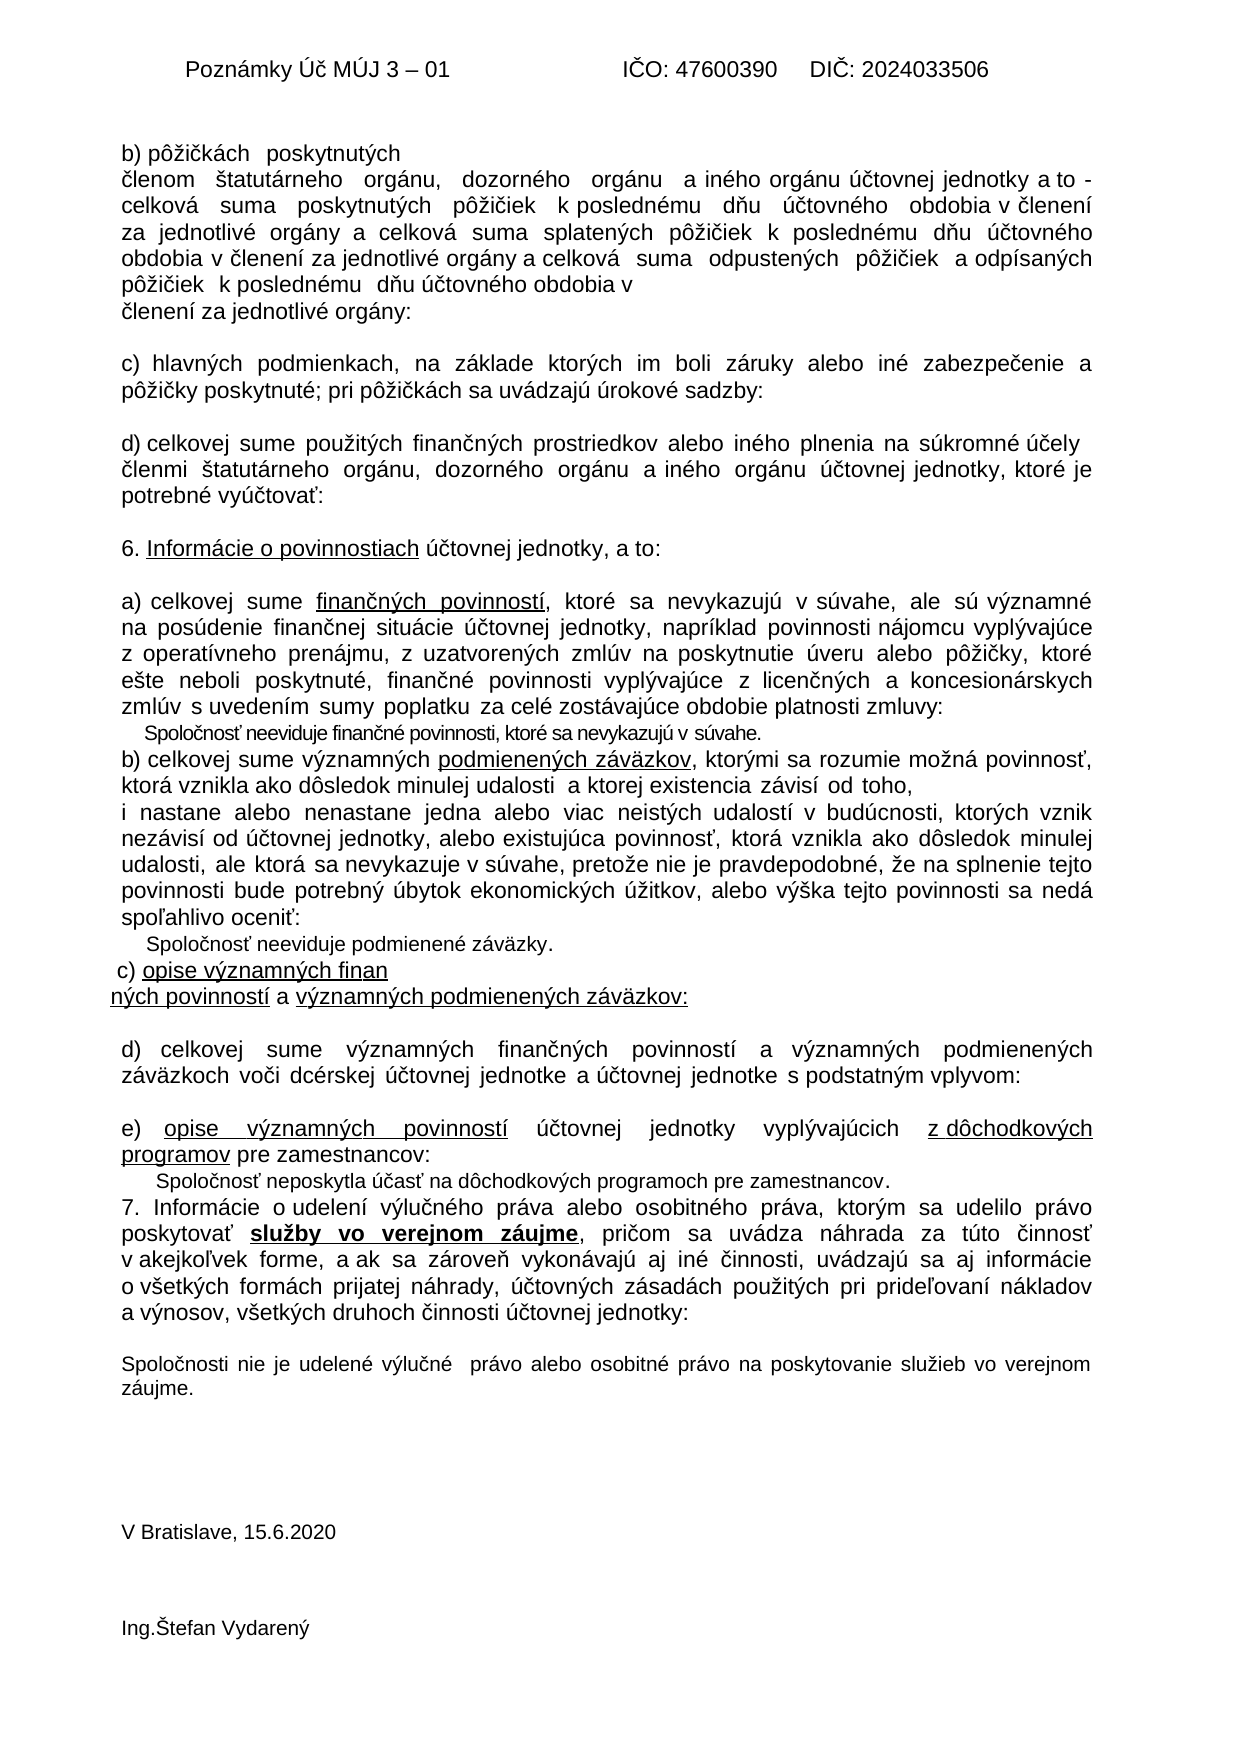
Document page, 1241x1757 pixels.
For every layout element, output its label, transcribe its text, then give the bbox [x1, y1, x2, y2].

text a) celkovej sume finančných povinností, ktoré sa nevykazujú v súvahe, ale sú významné na posúdenie finančnej situácie účtovnej jednotky, napríklad povinnosti nájomcu vyplývajúce z operatívneho prenájmu, z uzatvorených zmlúv na poskytnutie úveru alebo pôžičky, ktoré ešte neboli poskytnuté, finančné povinnosti vyplývajúce z licenčných a koncesionárskych zmlúv s uvedením sumy poplatku za celé zostávajúce obdobie platnosti zmluvy: [121, 588, 1093, 719]
text d) celkovej sume významných finančných povinností a významných podmienených záväzkoch voči dcérskej účtovnej jednotke a účtovnej jednotke s podstatným vplyvom: [121, 1036, 1093, 1088]
text 7. Informácie o udelení výlučného práva alebo osobitného práva, ktorým sa udelilo právo poskytovať služby vo verejnom záujme, pričom sa uvádza náhrada za túto činnosť v akejkoľvek forme, a ak sa zároveň vykonávajú aj iné činnosti, uvádzajú sa aj informácie o všetkých formách prijatej náhrady, účtovných zásadách použitých pri prideľovaní nákladov a výnosov, všetkých druhoch činnosti účtovnej jednotky: [121, 1194, 1093, 1326]
text d) celkovej sume použitých finančných prostriedkov alebo iného plnenia na súkromné účely [121, 429, 1093, 456]
text V Bratislave, 15.6.2020 [121, 1519, 1093, 1543]
text členmi štatutárneho orgánu, dozorného orgánu a iného orgánu účtovnej jednotky, ktoré je potrebné vyúčtovať: [121, 456, 1093, 508]
text Ing.Štefan Vydarený [121, 1615, 1093, 1639]
text b) celkovej sume významných podmienených záväzkov, ktorými sa rozumie možná povinnosť, ktorá vznikla ako dôsledok minulej udalosti a ktorej existencia závisí od toho, [121, 746, 1093, 798]
text i nastane alebo nenastane jedna alebo viac neistých udalostí v budúcnosti, ktorých vznik nezávisí od účtovnej jednotky, alebo existujúca povinnosť, ktorá vznikla ako dôsledok minulej udalosti, ale ktorá sa nevykazuje v súvahe, pretože nie je pravdepodobné, že na splnenie tejto povinnosti bude potrebný úbytok ekonomických úžitkov, alebo výška tejto povinnosti sa nedá spoľahlivo oceniť: [121, 798, 1093, 930]
text členom štatutárneho orgánu, dozorného orgánu a iného orgánu účtovnej jednotky a to - celková suma poskytnutých pôžičiek k poslednému dňu účtovného obdobia v členení za jednotlivé orgány a celková suma splatených pôžičiek k poslednému dňu účtovného obdobia v členení za jednotlivé orgány a celková suma odpustených pôžičiek a odpísaných pôžičiek k poslednému dňu účtovného obdobia v [121, 166, 1093, 298]
text c) opise významných finan [110, 957, 1093, 983]
text ných povinností a významných podmienených záväzkov: [110, 983, 1093, 1009]
text Spoločnosť neeviduje finančné povinnosti, ktoré sa nevykazujú v súvahe. [121, 719, 1093, 746]
text členení za jednotlivé orgány: [121, 298, 1093, 324]
text Spoločnosť neposkytla účasť na dôchodkových programoch pre zamestnancov. [121, 1167, 1093, 1194]
text b) pôžičkách poskytnutých [121, 139, 1093, 166]
text c) hlavných podmienkach, na základe ktorých im boli záruky alebo iné zabezpečenie a pôžičky poskytnuté; pri pôžičkách sa uvádzajú úrokové sadzby: [121, 350, 1093, 403]
text Spoločnosti nie je udelené výlučné právo alebo osobitné právo na poskytovanie služieb vo verejnom záujme. [121, 1352, 1093, 1400]
text Spoločnosť neeviduje podmienené záväzky. [121, 930, 1093, 957]
text 6. Informácie o povinnostiach účtovnej jednotky, a to: [121, 535, 1093, 561]
text e) opise významných povinností účtovnej jednotky vyplývajúcich z dôchodkových programov pre zamestnancov: [121, 1115, 1093, 1167]
